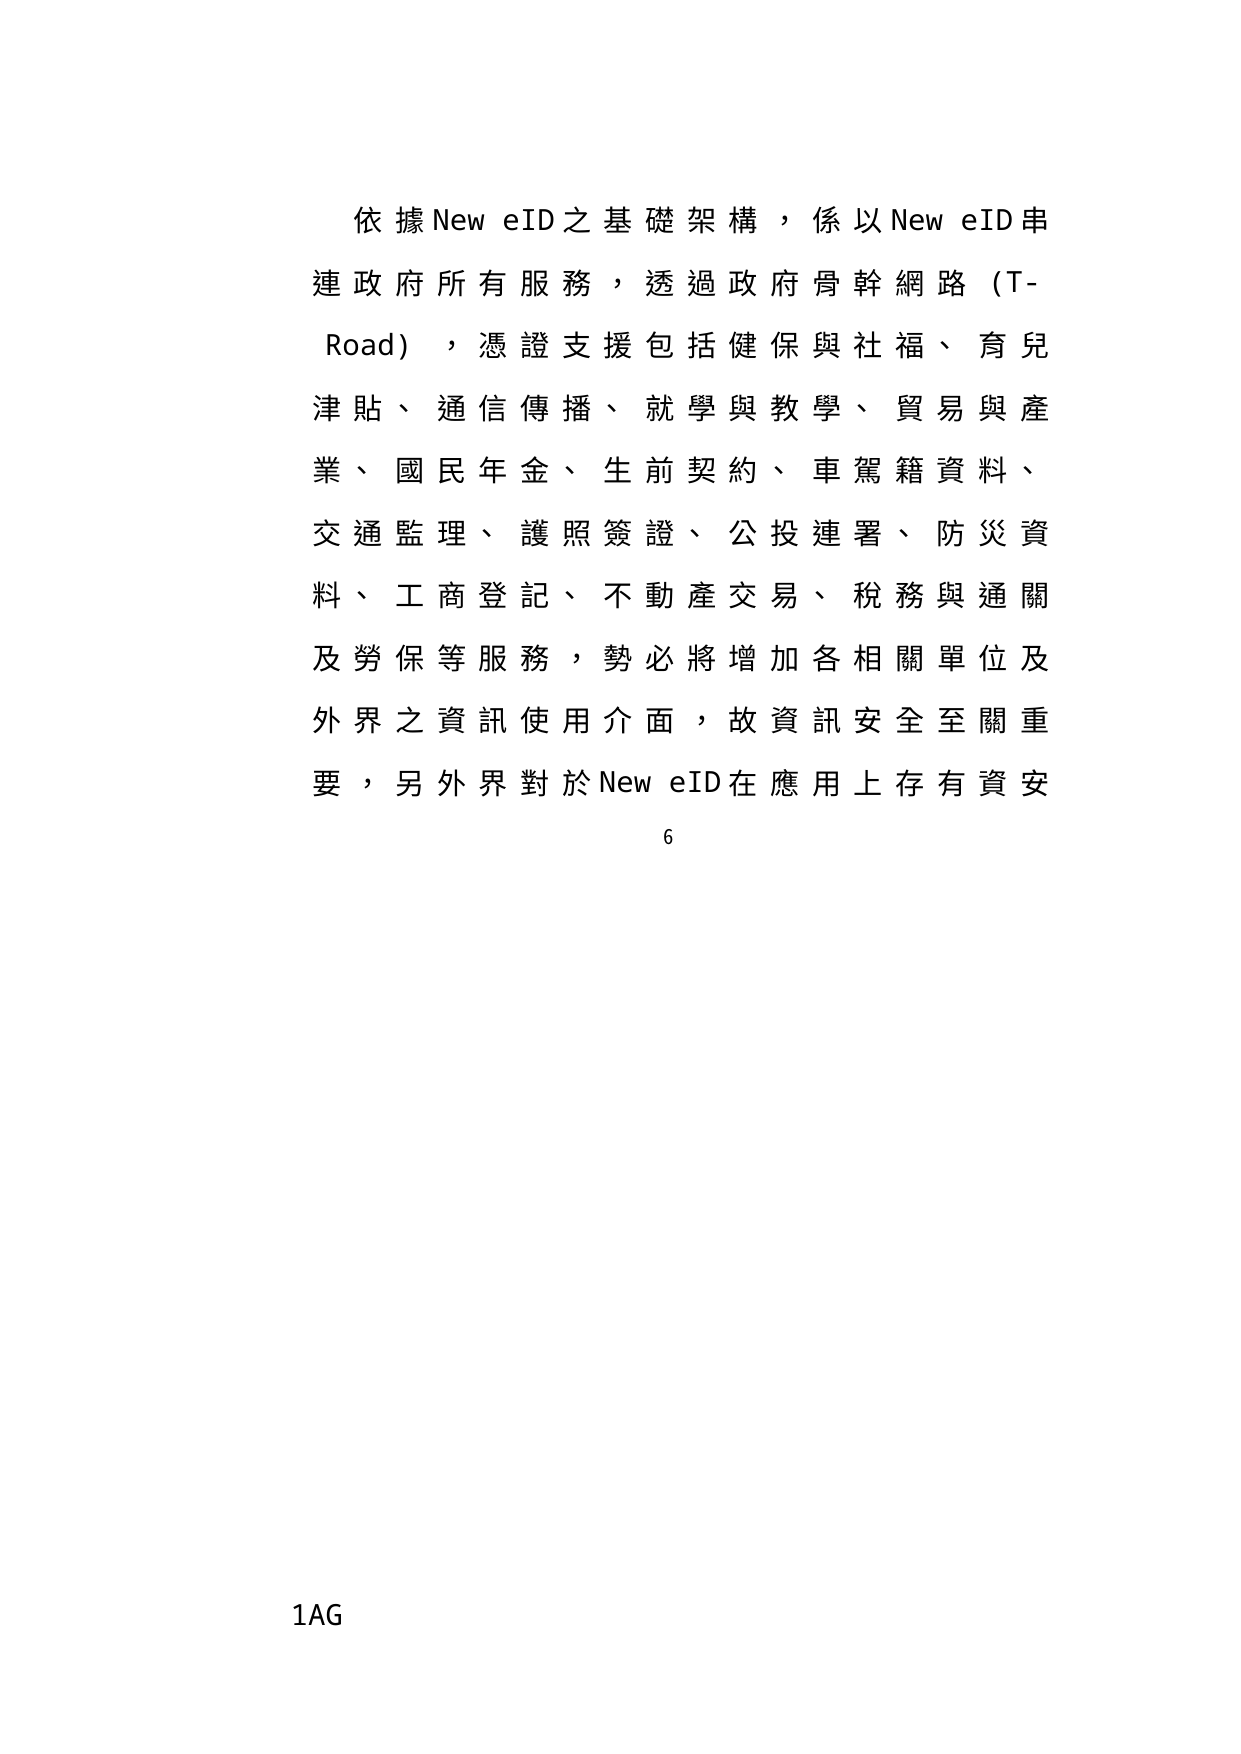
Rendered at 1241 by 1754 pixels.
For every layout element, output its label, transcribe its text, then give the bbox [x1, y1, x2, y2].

text 依據New eID之基礎架構，係以New eID串連政府所有服務，透過政府骨幹網路(T-Road)，憑證支援包括健保與社福、育兒津貼、通信傳播、就學與教學、貿易與產業、國民年金、生前契約、車駕籍資料、交通監理、護照簽證、公投連署、防災資料、工商登記、不動產交易、稅務與通關及勞保等服務，勢必將增加各相關單位及外界之資訊使用介面，故資訊安全至關重要，另外界對於New eID在應用上存有資安疑慮，故在資安及隱私保護方面多有建言，行政院業於110年1月21日院會決議俟專法制定後再依法辦理。 [269, 177, 1056, 802]
